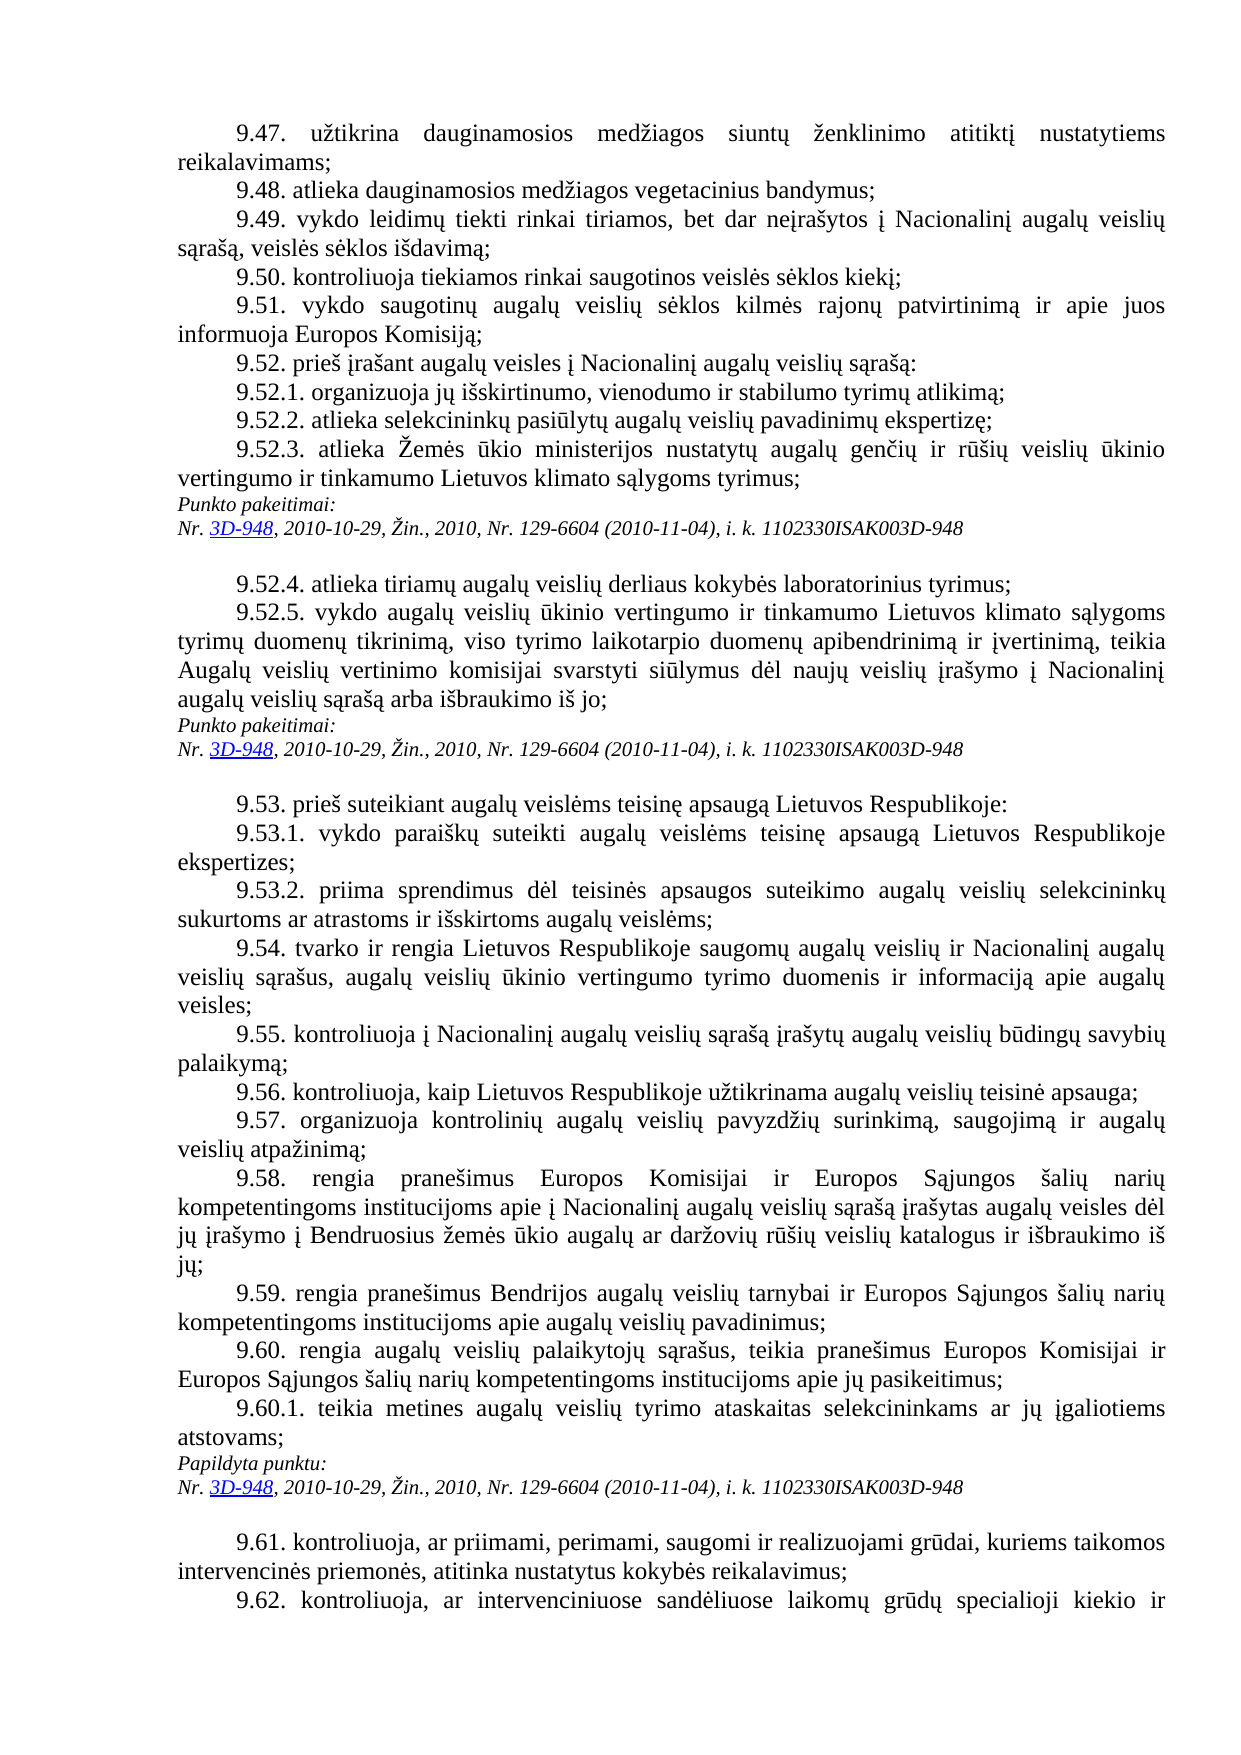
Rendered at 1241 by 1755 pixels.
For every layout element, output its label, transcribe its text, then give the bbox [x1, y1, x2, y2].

text 9.52.2. atlieka selekcininkų pasiūlytų augalų veislių pavadinimų ekspertizę; [177, 406, 1166, 434]
text 9.52.1. organizuoja jų išskirtinumo, vienodumo ir stabilumo tyrimų atlikimą; [177, 377, 1166, 406]
text Punkto pakeitimai: [177, 712, 1166, 737]
text 9.62. kontroliuoja, ar intervenciniuose sandėliuose laikomų grūdų specialioji kiekio ir [177, 1585, 1166, 1614]
text 9.49. vykdo leidimų tiekti rinkai tiriamos, bet dar neįrašytos į Nacionalinį augalų veislių sąrašą, veislės sėklos išdavimą; [177, 204, 1166, 262]
text 9.52.5. vykdo augalų veislių ūkinio vertingumo ir tinkamumo Lietuvos klimato sąlygoms tyrimų duomenų tikrinimą, viso tyrimo laikotarpio duomenų apibendrinimą ir įvertinimą, teikia Augalų veislių vertinimo komisijai svarstyti siūlymus dėl naujų veislių įrašymo į Nacionalinį augalų veislių sąrašą arba išbraukimo iš jo; [177, 597, 1166, 712]
text 9.52. prieš įrašant augalų veisles į Nacionalinį augalų veislių sąrašą: [177, 348, 1166, 377]
text 9.60.1. teikia metines augalų veislių tyrimo ataskaitas selekcininkams ar jų įgaliotiems atstovams; [177, 1393, 1166, 1451]
text 9.53.2. priima sprendimus dėl teisinės apsaugos suteikimo augalų veislių selekcininkų sukurtoms ar atrastoms ir išskirtoms augalų veislėms; [177, 876, 1166, 933]
text 9.56. kontroliuoja, kaip Lietuvos Respublikoje užtikrinama augalų veislių teisinė apsauga; [177, 1077, 1166, 1106]
text 9.50. kontroliuoja tiekiamos rinkai saugotinos veislės sėklos kiekį; [177, 262, 1166, 291]
text 9.60. rengia augalų veislių palaikytojų sąrašus, teikia pranešimus Europos Komisijai ir Europos Sąjungos šalių narių kompetentingoms institucijoms apie jų pasikeitimus; [177, 1336, 1166, 1393]
text 9.53.1. vykdo paraiškų suteikti augalų veislėms teisinę apsaugą Lietuvos Respublikoje ekspertizes; [177, 818, 1166, 876]
text Nr. 3D-948, 2010-10-29, Žin., 2010, Nr. 129-6604 (2010-11-04), i. k. 1102330ISAK003D-948 [177, 516, 1166, 540]
text 9.58. rengia pranešimus Europos Komisijai ir Europos Sąjungos šalių narių kompetentingoms institucijoms apie į Nacionalinį augalų veislių sąrašą įrašytas augalų veisles dėl jų įrašymo į Bendruosius žemės ūkio augalų ar daržovių rūšių veislių katalogus ir išbraukimo iš jų; [177, 1163, 1166, 1278]
text 9.47. užtikrina dauginamosios medžiagos siuntų ženklinimo atitiktį nustatytiems reikalavimams; [177, 118, 1166, 176]
text 9.61. kontroliuoja, ar priimami, perimami, saugomi ir realizuojami grūdai, kuriems taikomos intervencinės priemonės, atitinka nustatytus kokybės reikalavimus; [177, 1527, 1166, 1585]
text 9.52.3. atlieka Žemės ūkio ministerijos nustatytų augalų genčių ir rūšių veislių ūkinio vertingumo ir tinkamumo Lietuvos klimato sąlygoms tyrimus; [177, 434, 1166, 492]
text Nr. 3D-948, 2010-10-29, Žin., 2010, Nr. 129-6604 (2010-11-04), i. k. 1102330ISAK003D-948 [177, 737, 1166, 761]
text 9.53. prieš suteikiant augalų veislėms teisinę apsaugą Lietuvos Respublikoje: [177, 789, 1166, 818]
text 9.57. organizuoja kontrolinių augalų veislių pavyzdžių surinkimą, saugojimą ir augalų veislių atpažinimą; [177, 1106, 1166, 1163]
text 9.54. tvarko ir rengia Lietuvos Respublikoje saugomų augalų veislių ir Nacionalinį augalų veislių sąrašus, augalų veislių ūkinio vertingumo tyrimo duomenis ir informaciją apie augalų veisles; [177, 933, 1166, 1019]
text 9.48. atlieka dauginamosios medžiagos vegetacinius bandymus; [177, 176, 1166, 204]
text Papildyta punktu: [177, 1451, 1166, 1475]
text 9.55. kontroliuoja į Nacionalinį augalų veislių sąrašą įrašytų augalų veislių būdingų savybių palaikymą; [177, 1019, 1166, 1077]
text 9.52.4. atlieka tiriamų augalų veislių derliaus kokybės laboratorinius tyrimus; [177, 569, 1166, 597]
text Punkto pakeitimai: [177, 492, 1166, 516]
text 9.51. vykdo saugotinų augalų veislių sėklos kilmės rajonų patvirtinimą ir apie juos informuoja Europos Komisiją; [177, 291, 1166, 348]
text Nr. 3D-948, 2010-10-29, Žin., 2010, Nr. 129-6604 (2010-11-04), i. k. 1102330ISAK003D-948 [177, 1475, 1166, 1499]
text 9.59. rengia pranešimus Bendrijos augalų veislių tarnybai ir Europos Sąjungos šalių narių kompetentingoms institucijoms apie augalų veislių pavadinimus; [177, 1278, 1166, 1336]
